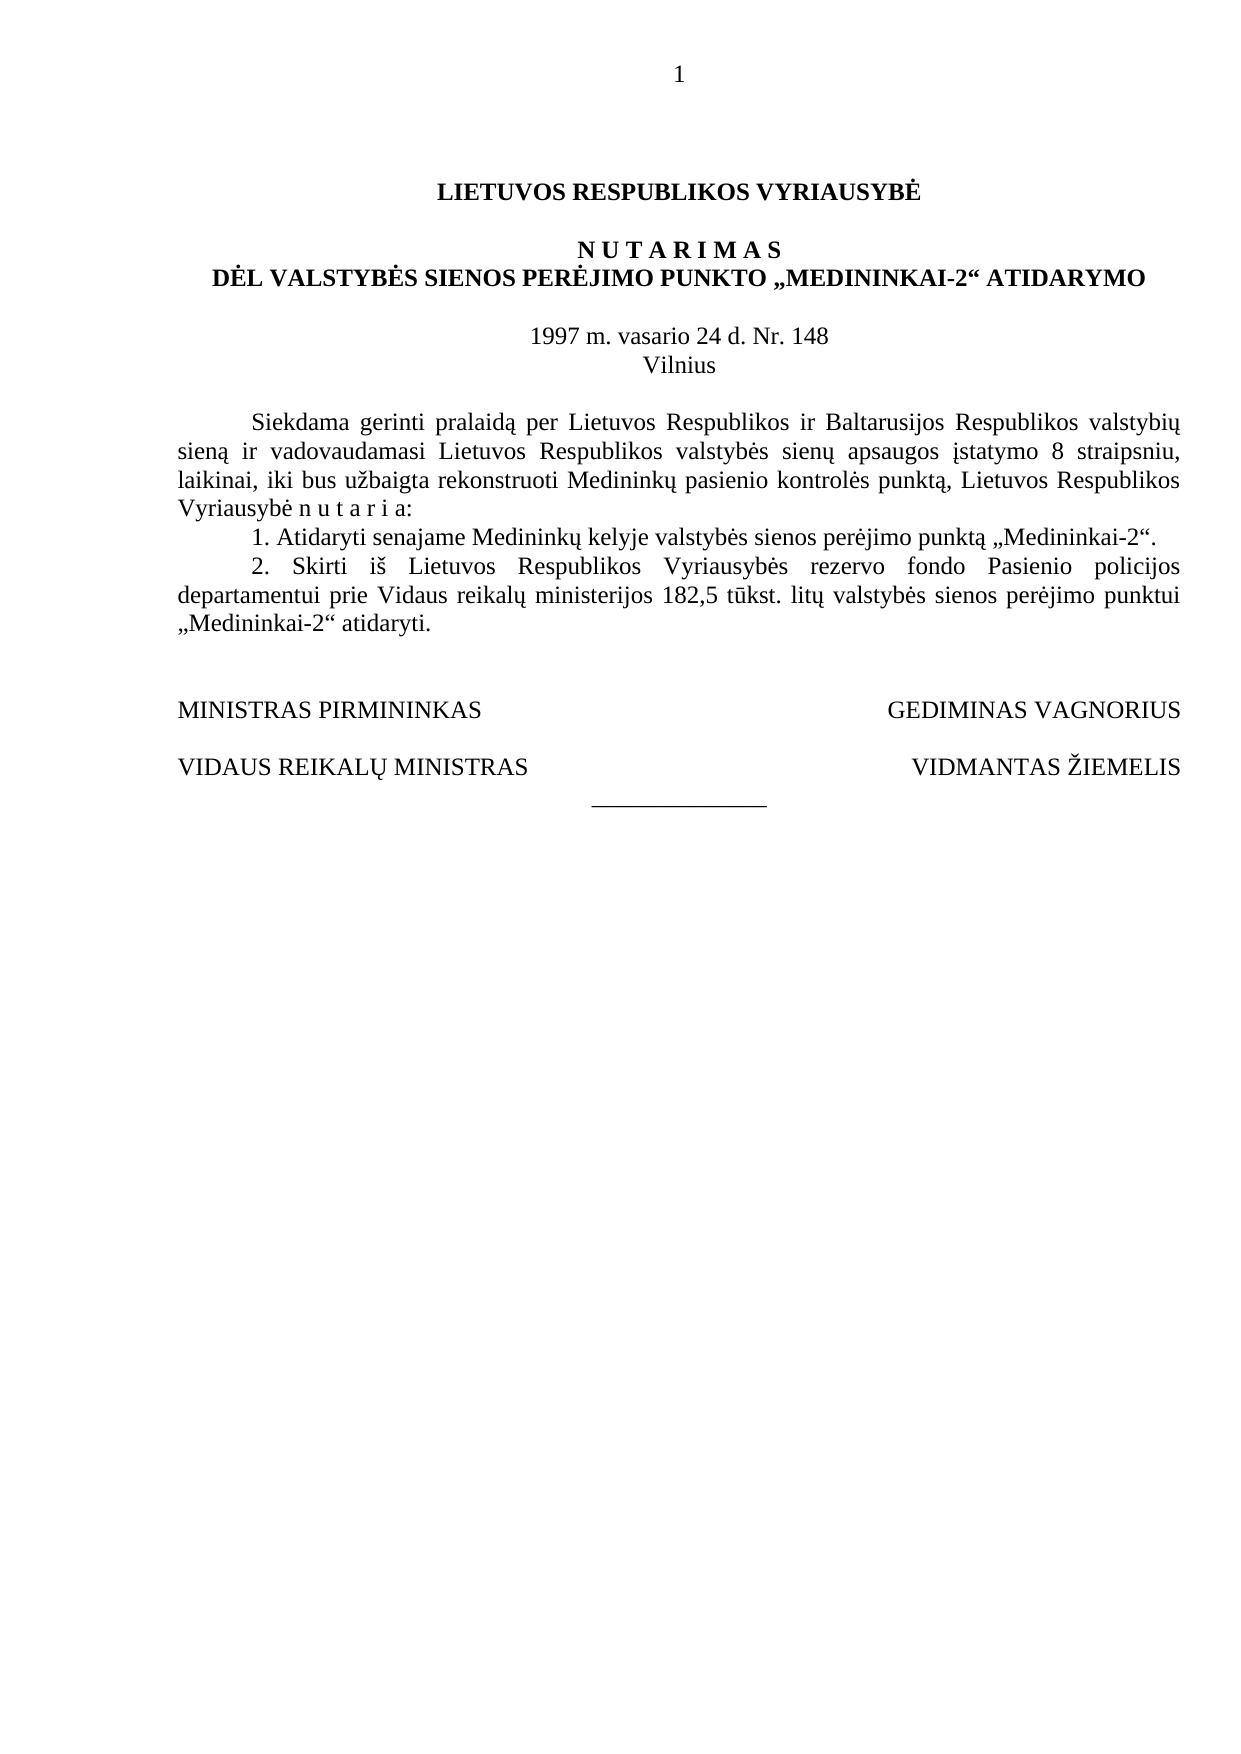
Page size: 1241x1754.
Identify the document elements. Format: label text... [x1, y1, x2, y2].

text 1. Atidaryti senajame Medininkų kelyje valstybės sienos perėjimo punktą „Medininkai-2“. [177, 522, 1181, 551]
text ______________ [177, 781, 1181, 810]
text Vilnius [177, 350, 1181, 378]
text 2. Skirti iš Lietuvos Respublikos Vyriausybės rezervo fondo Pasienio policijos departamentui prie Vidaus reikalų ministerijos 182,5 tūkst. litų valstybės sienos perėjimo punktui „Medininkai-2“ atidaryti. [177, 551, 1181, 637]
text 1997 m. vasario 24 d. Nr. 148 [177, 321, 1181, 350]
text LIETUVOS RESPUBLIKOS VYRIAUSYBĖ [177, 177, 1181, 206]
text VIDAUS REIKALŲ MINISTRAS VIDMANTAS ŽIEMELIS [177, 752, 1181, 781]
text DĖL VALSTYBĖS SIENOS PERĖJIMO PUNKTO „MEDININKAI-2“ ATIDARYMO [177, 263, 1181, 292]
text MINISTRAS PIRMININKAS GEDIMINAS VAGNORIUS [177, 695, 1181, 723]
text Siekdama gerinti pralaidą per Lietuvos Respublikos ir Baltarusijos Respublikos valstybių sieną ir vadovaudamasi Lietuvos Respublikos valstybės sienų apsaugos įstatymo 8 straipsniu, laikinai, iki bus užbaigta rekonstruoti Medininkų pasienio kontrolės punktą, Lietuvos Respublikos Vyriausybė nutaria: [177, 407, 1181, 522]
text N U T A R I M A S [177, 235, 1181, 263]
